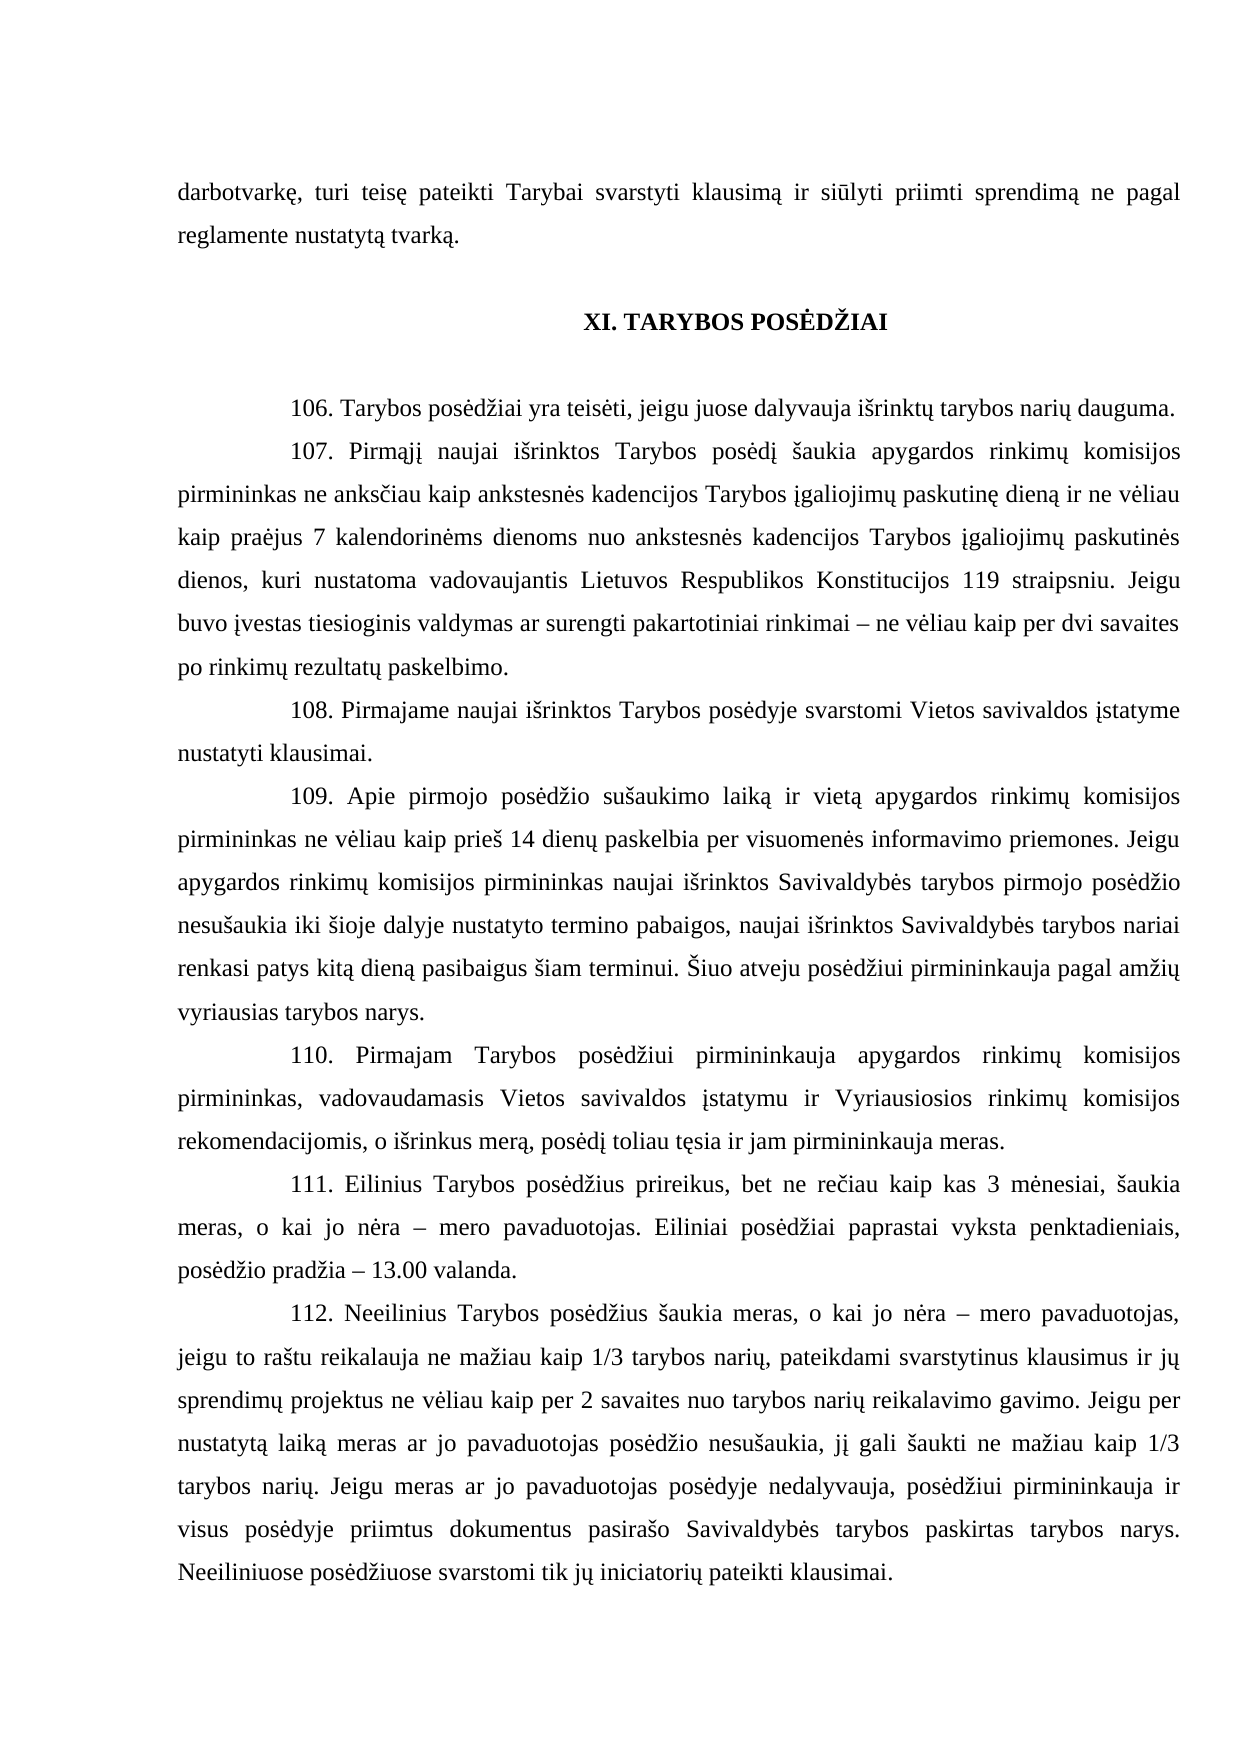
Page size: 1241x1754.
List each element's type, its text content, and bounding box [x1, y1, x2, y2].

text 109. Apie pirmojo posėdžio sušaukimo laiką ir vietą apygardos rinkimų komisijos pirmininkas ne vėliau kaip prieš 14 dienų paskelbia per visuomenės informavimo priemones. Jeigu apygardos rinkimų komisijos pirmininkas naujai išrinktos Savivaldybės tarybos pirmojo posėdžio nesušaukia iki šioje dalyje nustatyto termino pabaigos, naujai išrinktos Savivaldybės tarybos nariai renkasi patys kitą dieną pasibaigus šiam terminui. Šiuo atveju posėdžiui pirmininkauja pagal amžių vyriausias tarybos narys. [177, 781, 1181, 1025]
text 110. Pirmajam Tarybos posėdžiui pirmininkauja apygardos rinkimų komisijos pirmininkas, vadovaudamasis Vietos savivaldos įstatymu ir Vyriausiosios rinkimų komisijos rekomendacijomis, o išrinkus merą, posėdį toliau tęsia ir jam pirmininkauja meras. [177, 1040, 1181, 1155]
text 106. Tarybos posėdžiai yra teisėti, jeigu juose dalyvauja išrinktų tarybos narių dauguma. [177, 393, 1181, 422]
text 107. Pirmąjį naujai išrinktos Tarybos posėdį šaukia apygardos rinkimų komisijos pirmininkas ne anksčiau kaip ankstesnės kadencijos Tarybos įgaliojimų paskutinę dieną ir ne vėliau kaip praėjus 7 kalendorinėms dienoms nuo ankstesnės kadencijos Tarybos įgaliojimų paskutinės dienos, kuri nustatoma vadovaujantis Lietuvos Respublikos Konstitucijos 119 straipsniu. Jeigu buvo įvestas tiesioginis valdymas ar surengti pakartotiniai rinkimai – ne vėliau kaip per dvi savaites po rinkimų rezultatų paskelbimo. [177, 436, 1181, 680]
text 112. Neeilinius Tarybos posėdžius šaukia meras, o kai jo nėra – mero pavaduotojas, jeigu to raštu reikalauja ne mažiau kaip 1/3 tarybos narių, pateikdami svarstytinus klausimus ir jų sprendimų projektus ne vėliau kaip per 2 savaites nuo tarybos narių reikalavimo gavimo. Jeigu per nustatytą laiką meras ar jo pavaduotojas posėdžio nesušaukia, jį gali šaukti ne mažiau kaip 1/3 tarybos narių. Jeigu meras ar jo pavaduotojas posėdyje nedalyvauja, posėdžiui pirmininkauja ir visus posėdyje priimtus dokumentus pasirašo Savivaldybės tarybos paskirtas tarybos narys. Neeiliniuose posėdžiuose svarstomi tik jų iniciatorių pateikti klausimai. [177, 1298, 1181, 1586]
text 108. Pirmajame naujai išrinktos Tarybos posėdyje svarstomi Vietos savivaldos įstatyme nustatyti klausimai. [177, 695, 1181, 767]
text darbotvarkę, turi teisę pateikti Tarybai svarstyti klausimą ir siūlyti priimti sprendimą ne pagal reglamente nustatytą tvarką. [177, 177, 1181, 249]
text 111. Eilinius Tarybos posėdžius prireikus, bet ne rečiau kaip kas 3 mėnesiai, šaukia meras, o kai jo nėra – mero pavaduotojas. Eiliniai posėdžiai paprastai vyksta penktadieniais, posėdžio pradžia – 13.00 valanda. [177, 1169, 1181, 1284]
text XI. TARYBOS POSĖDŽIAI [177, 307, 1181, 335]
